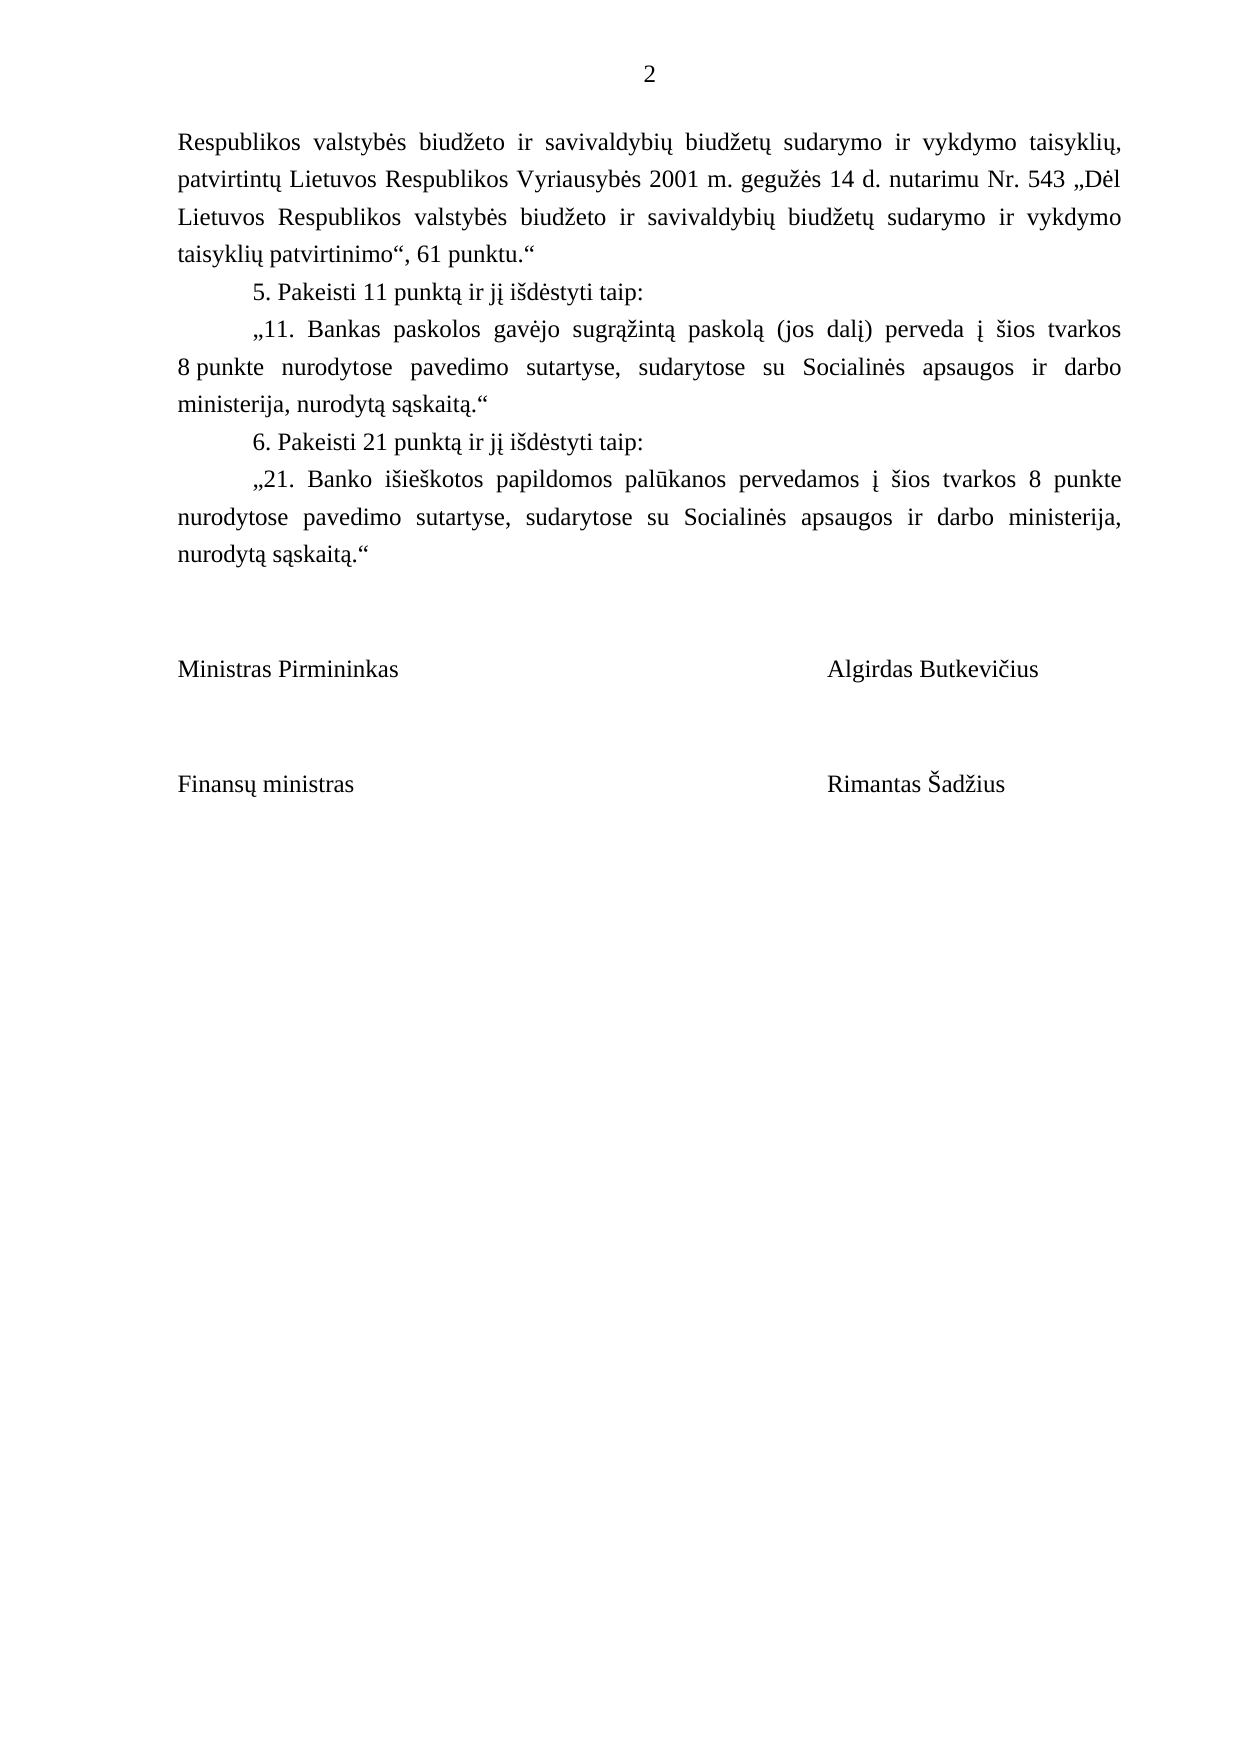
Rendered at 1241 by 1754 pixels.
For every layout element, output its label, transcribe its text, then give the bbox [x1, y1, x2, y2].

text 6. Pakeisti 21 punktą ir jį išdėstyti taip: [177, 418, 1122, 456]
text „21. Banko išieškotos papildomos palūkanos pervedamos į šios tvarkos 8 punkte nurodytose pavedimo sutartyse, sudarytose su Socialinės apsaugos ir darbo ministerija, nurodytą sąskaitą.“ [177, 456, 1122, 568]
text „11. Bankas paskolos gavėjo sugrąžintą paskolą (jos dalį) perveda į šios tvarkos 8 punkte nurodytose pavedimo sutartyse, sudarytose su Socialinės apsaugos ir darbo ministerija, nurodytą sąskaitą.“ [177, 306, 1122, 418]
text Respublikos valstybės biudžeto ir savivaldybių biudžetų sudarymo ir vykdymo taisyklių, patvirtintų Lietuvos Respublikos Vyriausybės 2001 m. gegužės 14 d. nutarimu Nr. 543 „Dėl Lietuvos Respublikos valstybės biudžeto ir savivaldybių biudžetų sudarymo ir vykdymo taisyklių patvirtinimo“, 61 punktu.“ [177, 118, 1122, 268]
text Finansų ministras Rimantas Šadžius [177, 769, 1122, 798]
text 5. Pakeisti 11 punktą ir jį išdėstyti taip: [177, 268, 1122, 306]
text Ministras Pirmininkas Algirdas Butkevičius [177, 654, 1122, 683]
